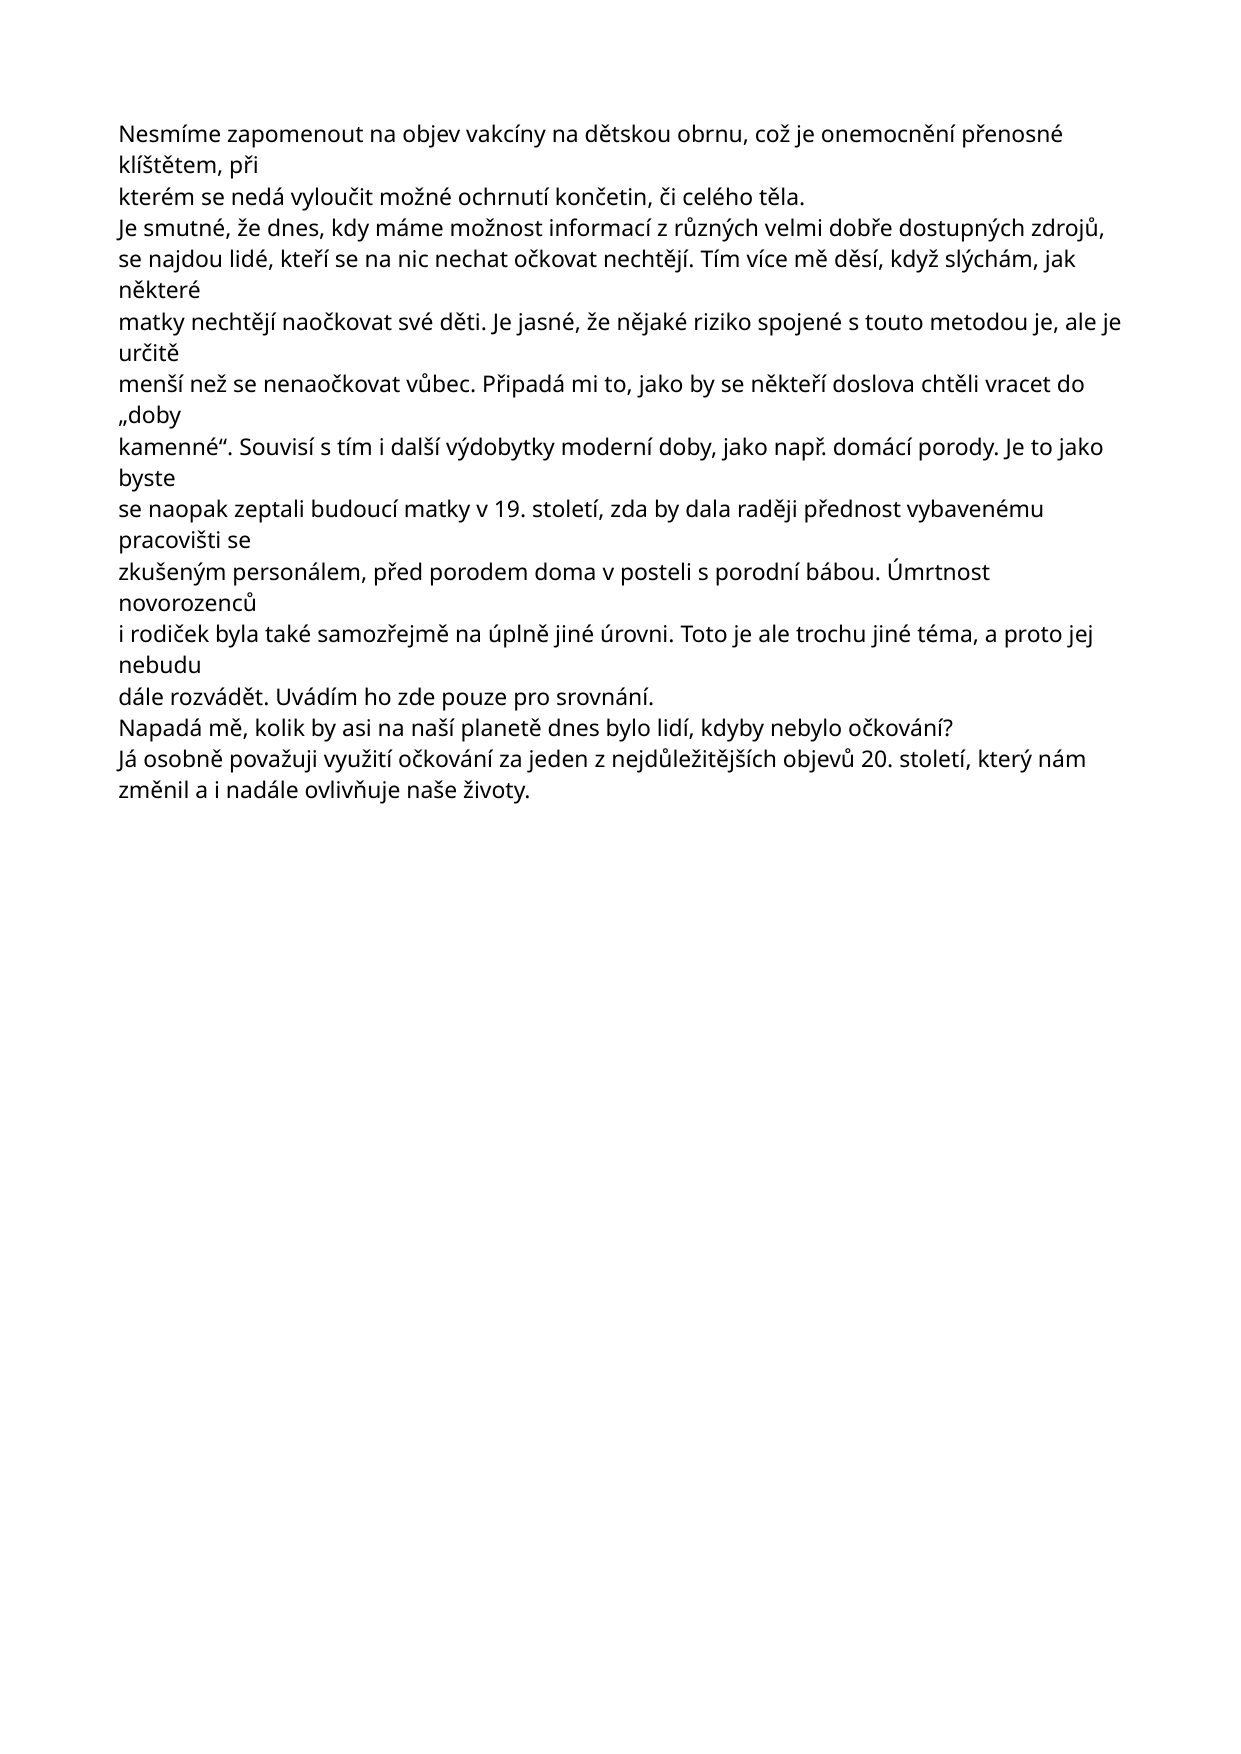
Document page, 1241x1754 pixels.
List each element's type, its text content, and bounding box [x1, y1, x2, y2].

text Já osobně považuji využití očkování za jeden z nejdůležitějších objevů 20. století, který nám [118, 743, 1122, 774]
text dále rozvádět. Uvádím ho zde pouze pro srovnání. [118, 681, 1122, 712]
text matky nechtějí naočkovat své děti. Je jasné, že nějaké riziko spojené s touto metodou je, ale je určitě [118, 306, 1122, 368]
text se naopak zeptali budoucí matky v 19. století, zda by dala raději přednost vybavenému pracovišti se [118, 493, 1122, 556]
text se najdou lidé, kteří se na nic nechat očkovat nechtějí. Tím více mě děsí, když slýchám, jak některé [118, 243, 1122, 306]
text zkušeným personálem, před porodem doma v posteli s porodní bábou. Úmrtnost novorozenců [118, 556, 1122, 618]
text i rodiček byla také samozřejmě na úplně jiné úrovni. Toto je ale trochu jiné téma, a proto jej nebudu [118, 618, 1122, 681]
text kamenné“. Souvisí s tím i další výdobytky moderní doby, jako např. domácí porody. Je to jako byste [118, 431, 1122, 493]
text Je smutné, že dnes, kdy máme možnost informací z různých velmi dobře dostupných zdrojů, [118, 212, 1122, 243]
text menší než se nenaočkovat vůbec. Připadá mi to, jako by se někteří doslova chtěli vracet do „doby [118, 368, 1122, 431]
text změnil a i nadále ovlivňuje naše životy. [118, 774, 1122, 806]
text kterém se nedá vyloučit možné ochrnutí končetin, či celého těla. [118, 181, 1122, 212]
text Nesmíme zapomenout na objev vakcíny na dětskou obrnu, což je onemocnění přenosné klíštětem, při [118, 118, 1122, 181]
text Napadá mě, kolik by asi na naší planetě dnes bylo lidí, kdyby nebylo očkování? [118, 712, 1122, 743]
